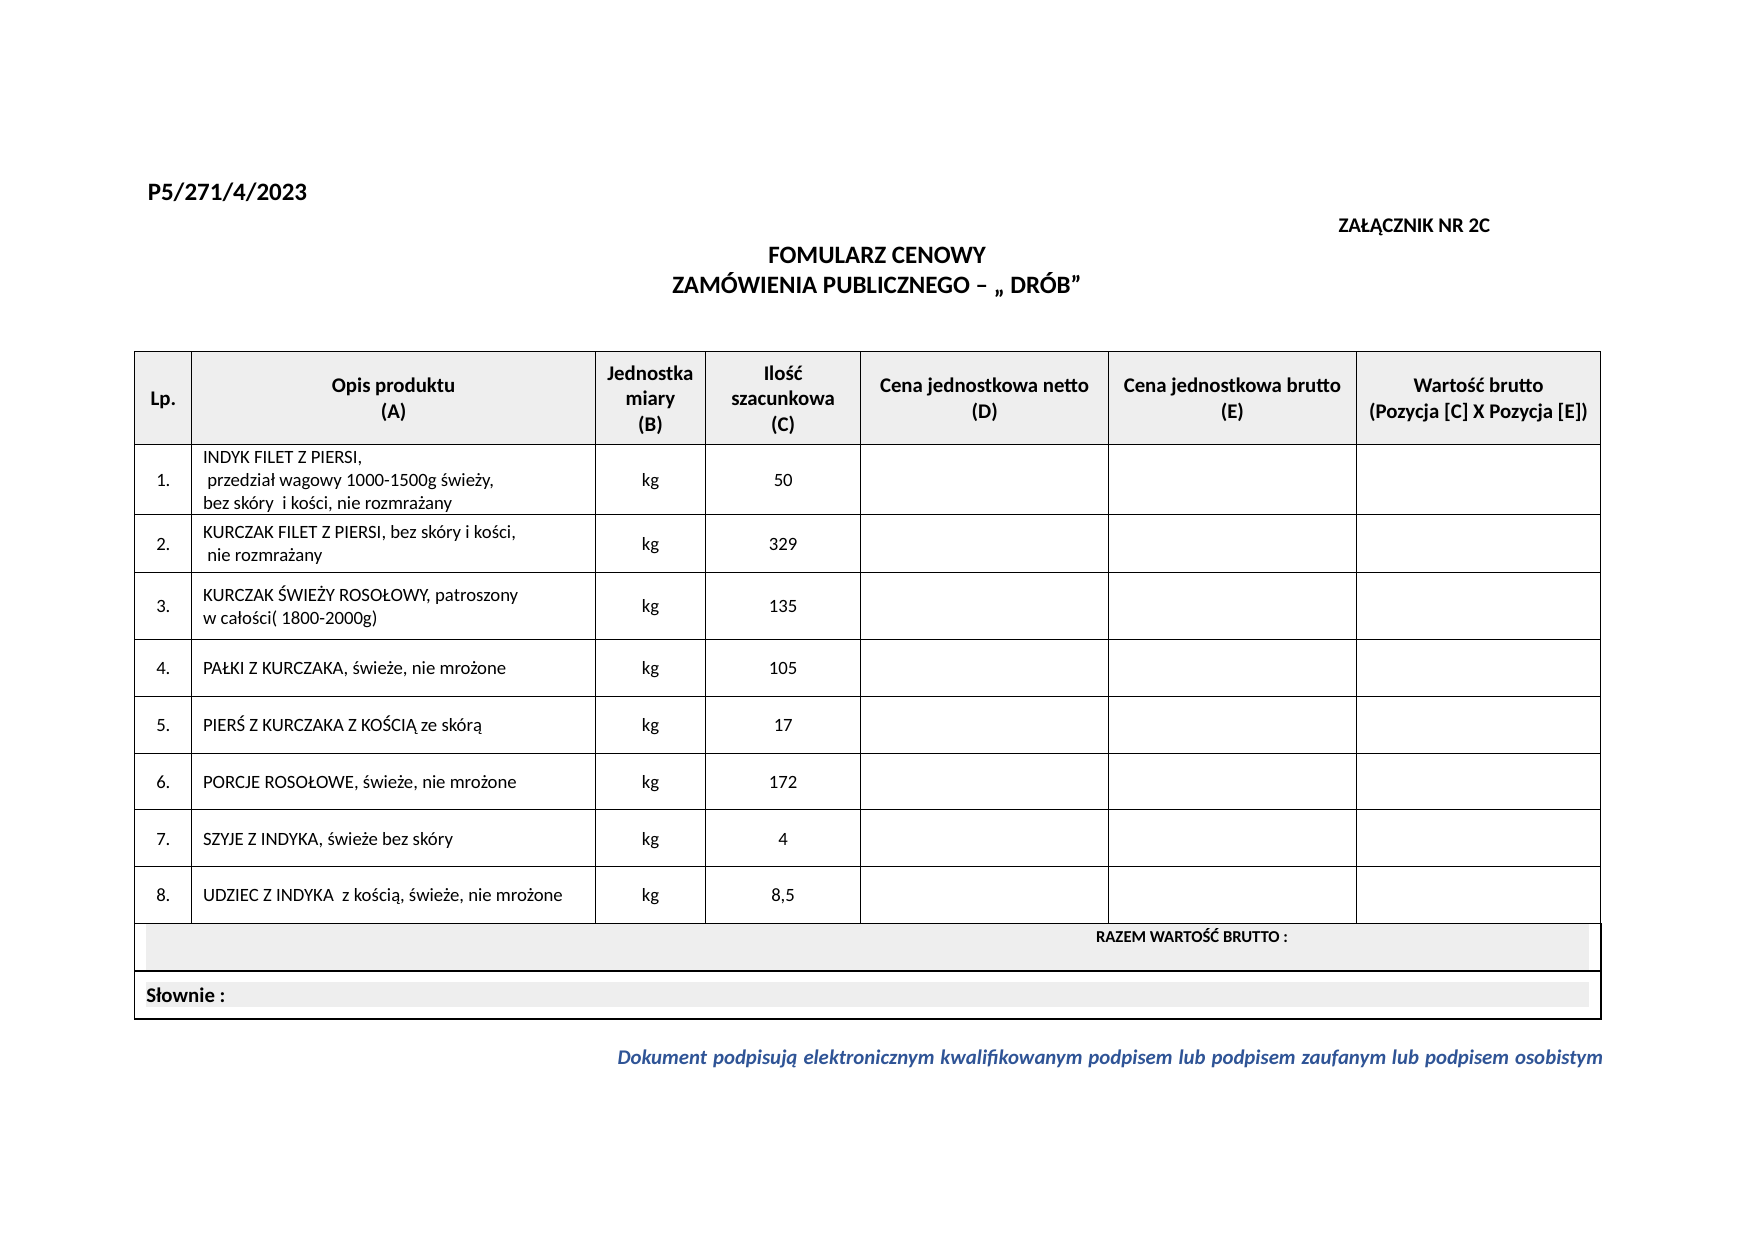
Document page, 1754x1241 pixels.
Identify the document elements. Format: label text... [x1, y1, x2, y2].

text ZAŁĄCZNIK NR 2C [148, 206, 1606, 239]
table_header Jednostka miary (B) [596, 352, 705, 444]
text P5/271/4/2023 [148, 176, 1606, 206]
table_cell UDZIEC Z INDYKA z kością, świeże, nie mrożone [192, 867, 595, 923]
table_cell SZYJE Z INDYKA, świeże bez skóry [192, 810, 595, 866]
table_header Ilość szacunkowa (C) [706, 352, 860, 444]
table_cell kg [596, 515, 705, 572]
table_cell [1109, 573, 1356, 639]
table_cell 105 [706, 640, 860, 696]
table_cell [1357, 867, 1600, 923]
table_cell 3. [135, 573, 191, 639]
table_cell PIERŚ Z KURCZAKA Z KOŚCIĄ ze skórą [192, 697, 595, 752]
table_cell [1357, 640, 1600, 696]
table_header Opis produktu (A) [192, 352, 595, 444]
table_header Wartość brutto (Pozycja [C] X Pozycja [E]) [1357, 352, 1600, 444]
table_cell kg [596, 810, 705, 866]
text Dokument podpisują elektronicznym kwalifikowanym podpisem lub podpisem zaufanym lub podpisem osobistym [148, 1044, 1606, 1070]
table_cell [861, 573, 1108, 639]
table_cell [1109, 810, 1356, 866]
table_header Lp. [135, 352, 191, 444]
table_cell kg [596, 640, 705, 696]
table_cell kg [596, 445, 705, 514]
table_cell 4. [135, 640, 191, 696]
table_cell PORCJE ROSOŁOWE, świeże, nie mrożone [192, 754, 595, 809]
table_cell [861, 445, 1108, 514]
text ZAMÓWIENIA PUBLICZNEGO – „ DRÓB” [148, 270, 1606, 300]
table_cell kg [596, 697, 705, 752]
table_cell kg [596, 754, 705, 809]
table_cell [1109, 515, 1356, 572]
table_cell [1109, 697, 1356, 752]
table_cell [861, 640, 1108, 696]
table_cell [1109, 445, 1356, 514]
table_cell [861, 867, 1108, 923]
table_cell KURCZAK ŚWIEŻY ROSOŁOWY, patroszony w całości( 1800-2000g) [192, 573, 595, 639]
table_cell [1357, 573, 1600, 639]
table_cell INDYK FILET Z PIERSI, przedział wagowy 1000-1500g świeży, bez skóry i kości, nie rozmrażany [192, 445, 595, 514]
table_cell 5. [135, 697, 191, 752]
table_cell [1357, 445, 1600, 514]
table_cell Słownie : [135, 972, 1600, 1017]
text FOMULARZ CENOWY [148, 239, 1606, 270]
table_cell [1109, 867, 1356, 923]
table_cell kg [596, 573, 705, 639]
table_cell [1357, 810, 1600, 866]
table_cell PAŁKI Z KURCZAKA, świeże, nie mrożone [192, 640, 595, 696]
table_cell [1109, 640, 1356, 696]
table_cell 2. [135, 515, 191, 572]
table_cell kg [596, 867, 705, 923]
table_cell KURCZAK FILET Z PIERSI, bez skóry i kości, nie rozmrażany [192, 515, 595, 572]
table_cell 17 [706, 697, 860, 752]
table_cell [1109, 754, 1356, 809]
table_cell [861, 697, 1108, 752]
table_cell 135 [706, 573, 860, 639]
table_cell 7. [135, 810, 191, 866]
table_cell 329 [706, 515, 860, 572]
table_cell 4 [706, 810, 860, 866]
table_cell [861, 754, 1108, 809]
table_cell 8,5 [706, 867, 860, 923]
table_cell [861, 810, 1108, 866]
table_cell [861, 515, 1108, 572]
table_cell 50 [706, 445, 860, 514]
table_cell 8. [135, 867, 191, 923]
table_header Cena jednostkowa brutto (E) [1109, 352, 1356, 444]
table_cell RAZEM WARTOŚĆ BRUTTO : [135, 924, 146, 970]
table_cell [1357, 754, 1600, 809]
table_cell 1. [135, 445, 191, 514]
table_header Cena jednostkowa netto (D) [861, 352, 1108, 444]
table_cell 172 [706, 754, 860, 809]
table_cell RAZEM WARTOŚĆ BRUTTO : [1589, 924, 1600, 970]
table_cell [1357, 697, 1600, 752]
table_cell 6. [135, 754, 191, 809]
table_cell [1357, 515, 1600, 572]
